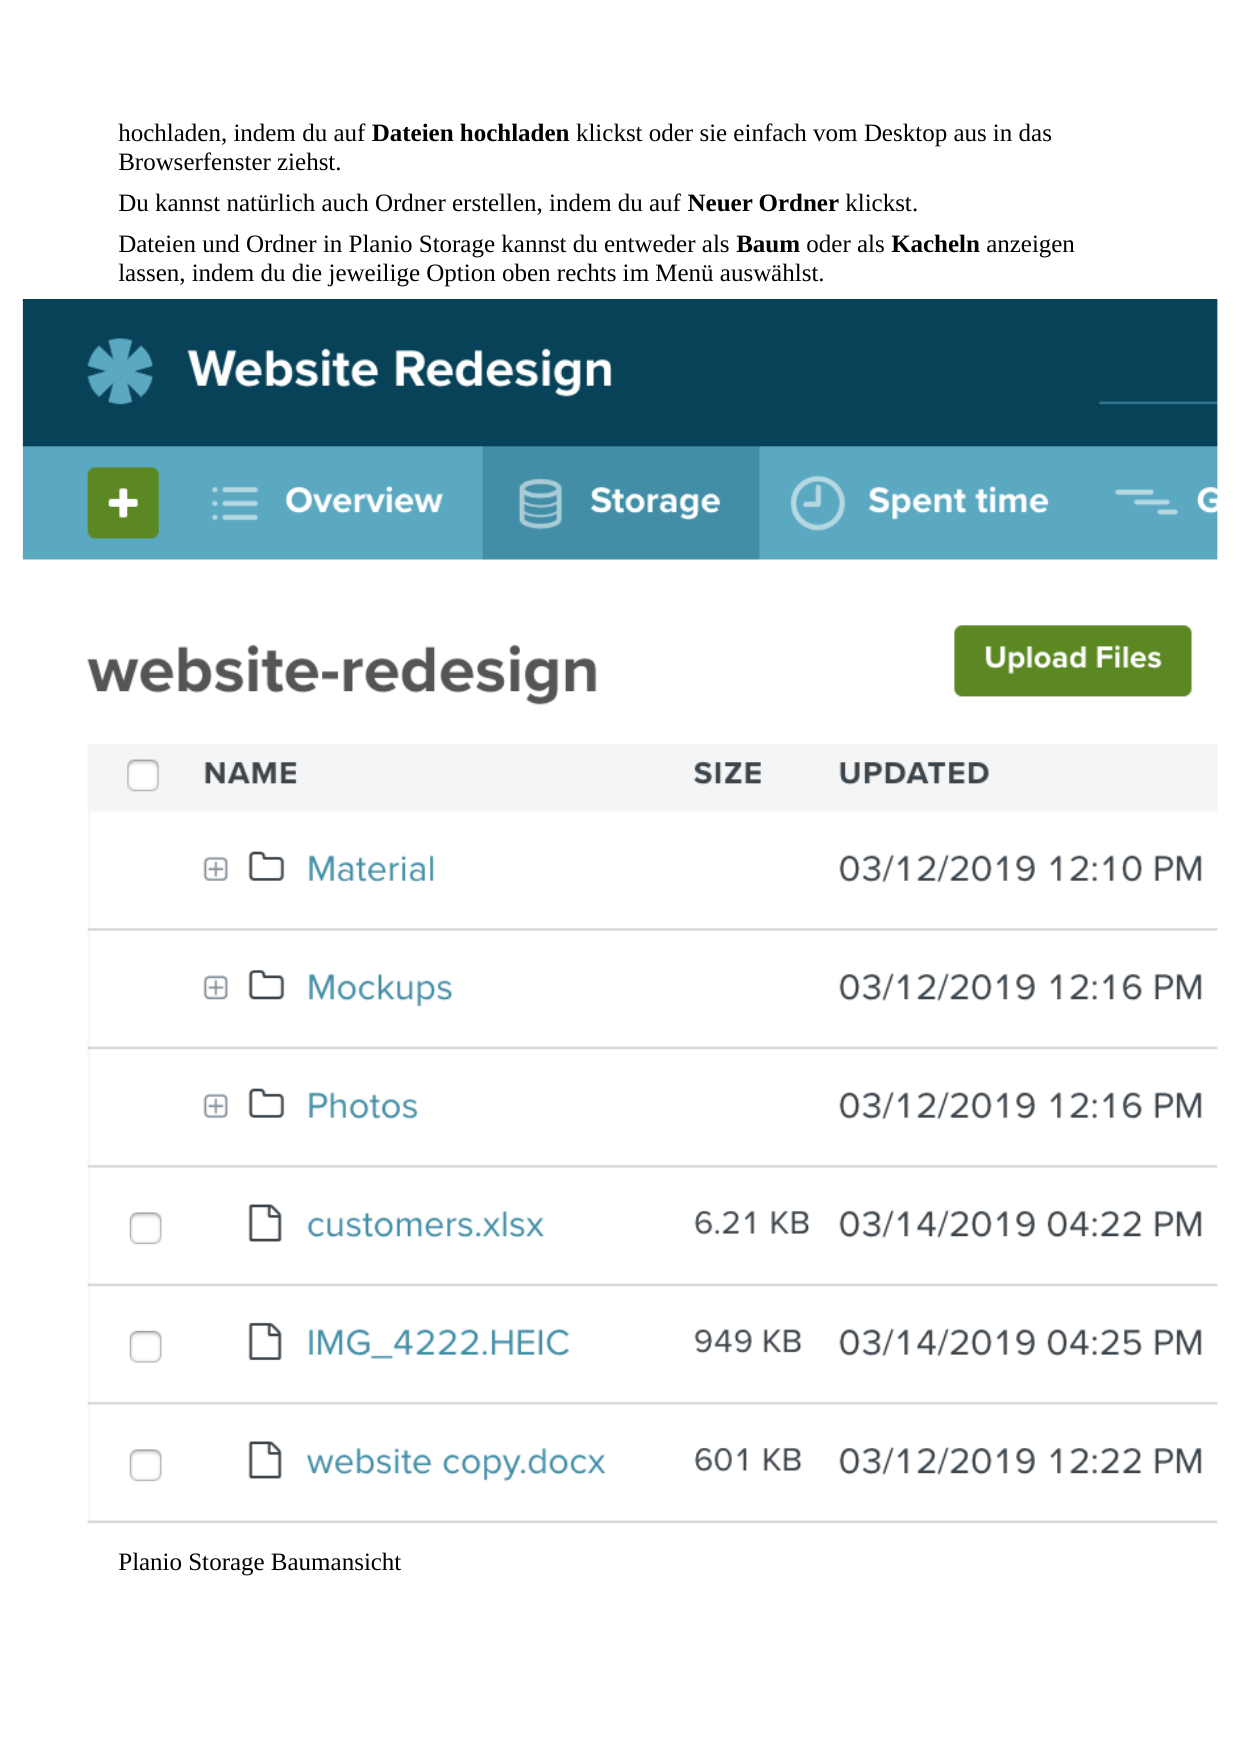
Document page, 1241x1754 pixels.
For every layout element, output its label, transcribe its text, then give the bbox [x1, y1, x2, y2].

text Dateien und Ordner in Planio Storage kannst du entweder als Baum oder als Kacheln anzeigen lassen, indem du die jeweilige Option oben rechts im Menü auswählst. [118, 229, 1122, 287]
text hochladen, indem du auf Dateien hochladen klickst oder sie einfach vom Desktop aus in das Browserfenster ziehst. [118, 118, 1122, 176]
picture [554, 360, 580, 396]
picture [188, 351, 236, 385]
picture [236, 360, 261, 387]
text Du kannst natürlich auch Ordner erstellen, indem du auf Neuer Ordner klickst. [118, 188, 1122, 217]
picture [427, 360, 453, 387]
picture [266, 351, 293, 387]
picture [396, 351, 425, 385]
picture [542, 349, 550, 385]
picture [321, 349, 330, 385]
picture [351, 360, 378, 387]
picture [333, 353, 349, 387]
picture [456, 351, 482, 387]
text Planio Storage Baumansicht [118, 1547, 1122, 1575]
picture [22, 447, 1218, 1547]
picture [587, 360, 612, 385]
picture [515, 360, 538, 387]
picture [88, 339, 152, 404]
picture [487, 360, 513, 387]
picture [295, 360, 318, 387]
